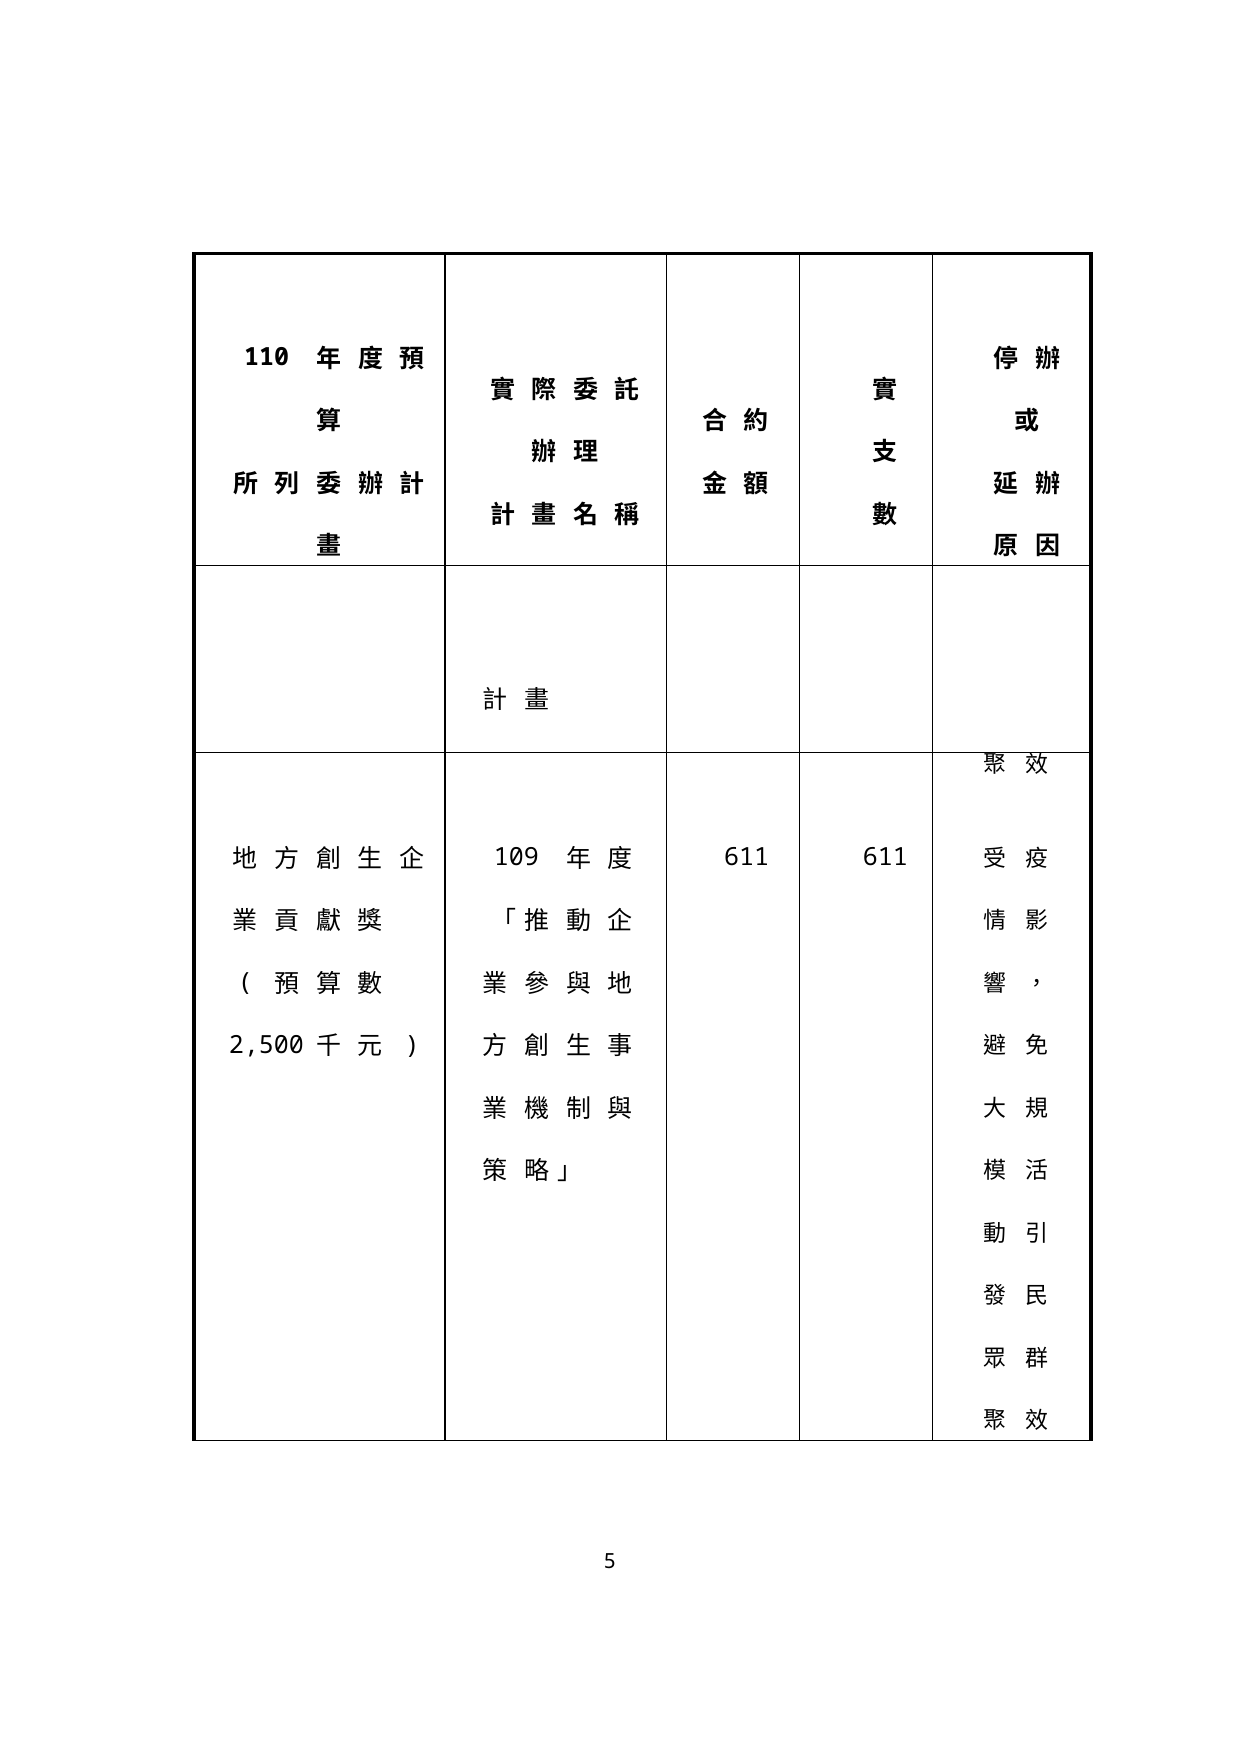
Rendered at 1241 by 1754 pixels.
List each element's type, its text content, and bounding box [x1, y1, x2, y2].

table_header 停辦或 延辦原因 [933, 255, 1089, 564]
table_header 合約金額 [667, 255, 799, 564]
table_cell 611 [667, 753, 799, 1439]
table_cell 受疫情影響，避免大規模活動引發民眾群聚效應 [933, 566, 1089, 752]
table_cell [800, 566, 932, 752]
table_cell 計畫 [446, 566, 666, 752]
table_header 實支數 [800, 255, 932, 564]
table_cell [196, 566, 444, 752]
table_cell 109年度「推動企業參與地方創生事業機制與策略」 [446, 753, 666, 1439]
table_cell 地方創生企業貢獻獎(預算數2,500千元) [196, 753, 444, 1439]
table_cell 611 [800, 753, 932, 1439]
table_header 110年度預算 所列委辦計畫 [196, 255, 444, 564]
table_cell 受疫情影響，避免大規模活動引發民眾群聚效應 [933, 753, 1089, 1439]
table_cell [667, 566, 799, 752]
table_header 實際委託辦理 計畫名稱 [446, 255, 666, 564]
